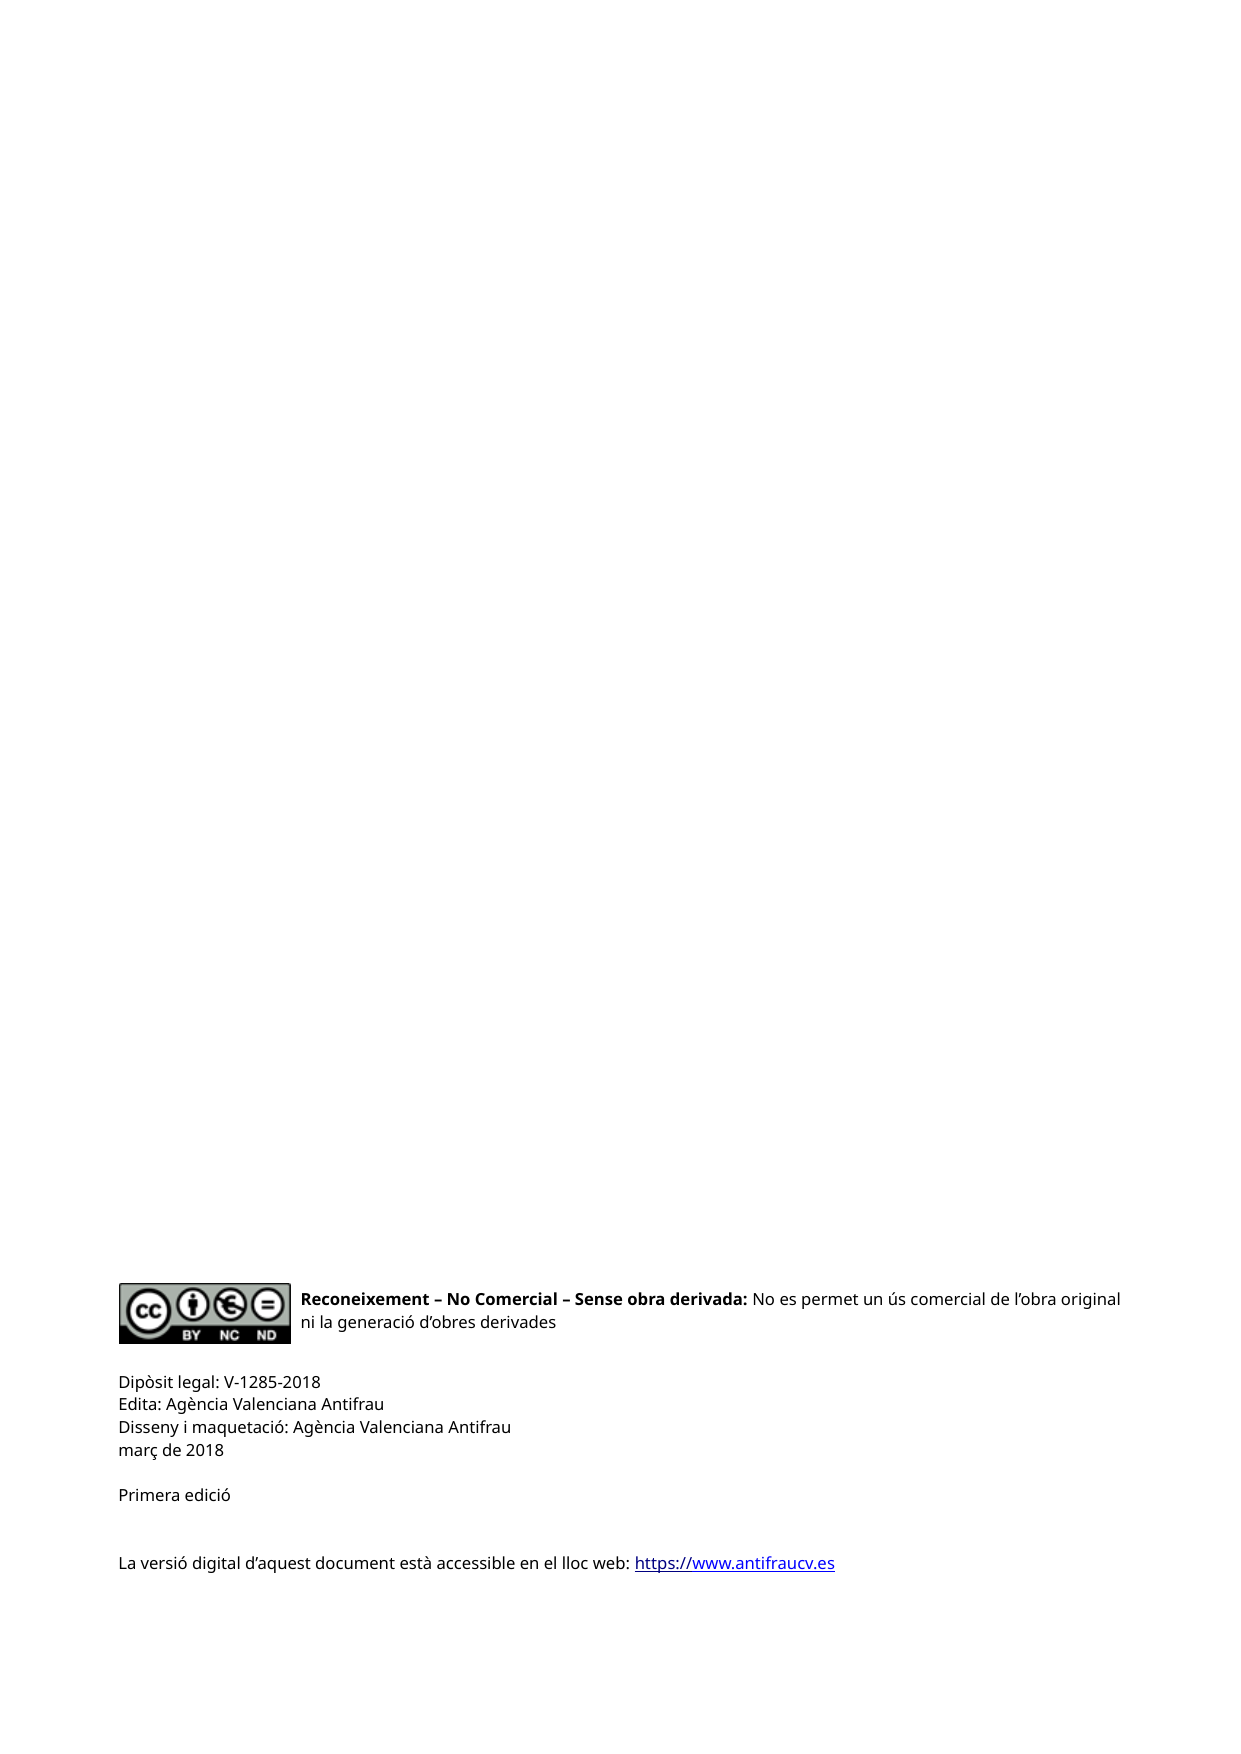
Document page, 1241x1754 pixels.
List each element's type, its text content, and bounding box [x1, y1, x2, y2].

text març de 2018 [118, 1438, 1122, 1461]
text Dipòsit legal: V-1285-2018 [118, 1370, 1122, 1393]
picture [119, 1283, 291, 1344]
text Reconeixement – No Comercial – Sense obra derivada: No es permet un ús comercial de l’obra original ni la generació d’obres derivades [291, 1288, 1122, 1333]
text Edita: Agència Valenciana Antifrau [118, 1393, 1122, 1416]
text Disseny i maquetació: Agència Valenciana Antifrau [118, 1416, 1122, 1438]
text Primera edició [118, 1484, 1122, 1507]
text La versió digital d’aquest document està accessible en el lloc web: https://www.antifraucv.es [118, 1552, 1122, 1575]
